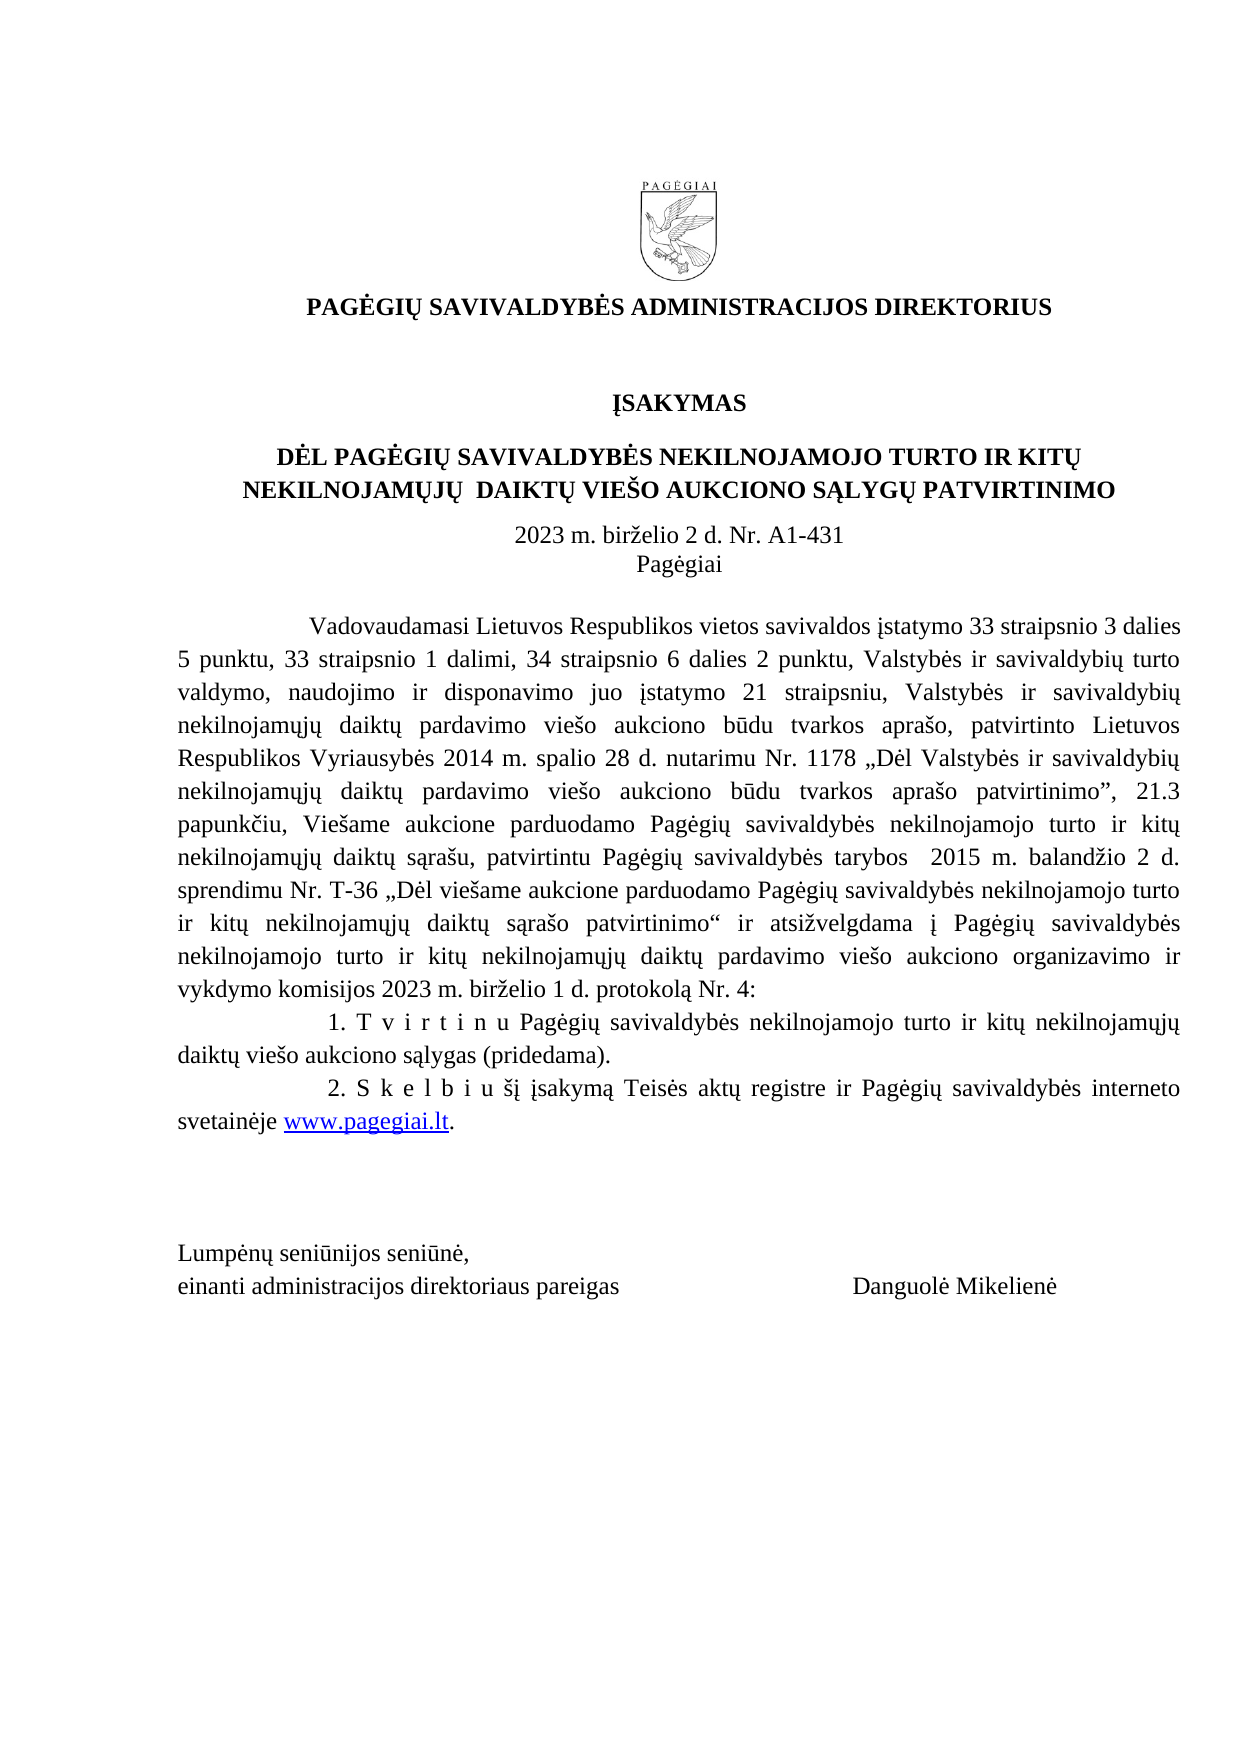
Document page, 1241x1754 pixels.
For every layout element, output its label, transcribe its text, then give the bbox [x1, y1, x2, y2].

text Pagėgiai [177, 549, 1181, 578]
text Lumpėnų seniūnijos seniūnė, [177, 1238, 1181, 1267]
text 1. T v i r t i n u Pagėgių savivaldybės nekilnojamojo turto ir kitų nekilnojamųjų daiktų viešo aukciono sąlygas (pridedama). [177, 1007, 1181, 1069]
text Vadovaudamasi Lietuvos Respublikos vietos savivaldos įstatymo 33 straipsnio 3 dalies 5 punktu, 33 straipsnio 1 dalimi, 34 straipsnio 6 dalies 2 punktu, Valstybės ir savivaldybių turto valdymo, naudojimo ir disponavimo juo įstatymo 21 straipsniu, Valstybės ir savivaldybių nekilnojamųjų daiktų pardavimo viešo aukciono būdu tvarkos aprašo, patvirtinto Lietuvos Respublikos Vyriausybės 2014 m. spalio 28 d. nutarimu Nr. 1178 „Dėl Valstybės ir savivaldybių nekilnojamųjų daiktų pardavimo viešo aukciono būdu tvarkos aprašo patvirtinimo”, 21.3 papunkčiu, Viešame aukcione parduodamo Pagėgių savivaldybės nekilnojamojo turto ir kitų nekilnojamųjų daiktų sąrašu, patvirtintu Pagėgių savivaldybės tarybos 2015 m. balandžio 2 d. sprendimu Nr. T-36 „Dėl viešame aukcione parduodamo Pagėgių savivaldybės nekilnojamojo turto ir kitų nekilnojamųjų daiktų sąrašo patvirtinimo“ ir atsižvelgdama į Pagėgių savivaldybės nekilnojamojo turto ir kitų nekilnojamųjų daiktų pardavimo viešo aukciono organizavimo ir vykdymo komisijos 2023 m. birželio 1 d. protokolą Nr. 4: [177, 611, 1181, 1003]
text įsakymas [177, 388, 1181, 416]
subtitle 2023 m. birželio 2 d. Nr. A1-431 [177, 520, 1181, 549]
text DĖL PAGĖGIŲ SAVIVALDYBĖS NEKILNOJAMOJO TURTO IR KITŲ NEKILNOJAMŲJŲ DAIKTŲ VIEŠO AUKCIONO SĄLYGŲ PATVIRTINIMO [177, 442, 1181, 504]
subtitle Pagėgių savivaldybės administracijos direktorius [177, 292, 1181, 321]
text 2. S k e l b i u šį įsakymą Teisės aktų registre ir Pagėgių savivaldybės interneto svetainėje www.pagegiai.lt. [177, 1073, 1181, 1135]
text einanti administracijos direktoriaus pareigas Danguolė Mikelienė [177, 1271, 1181, 1300]
